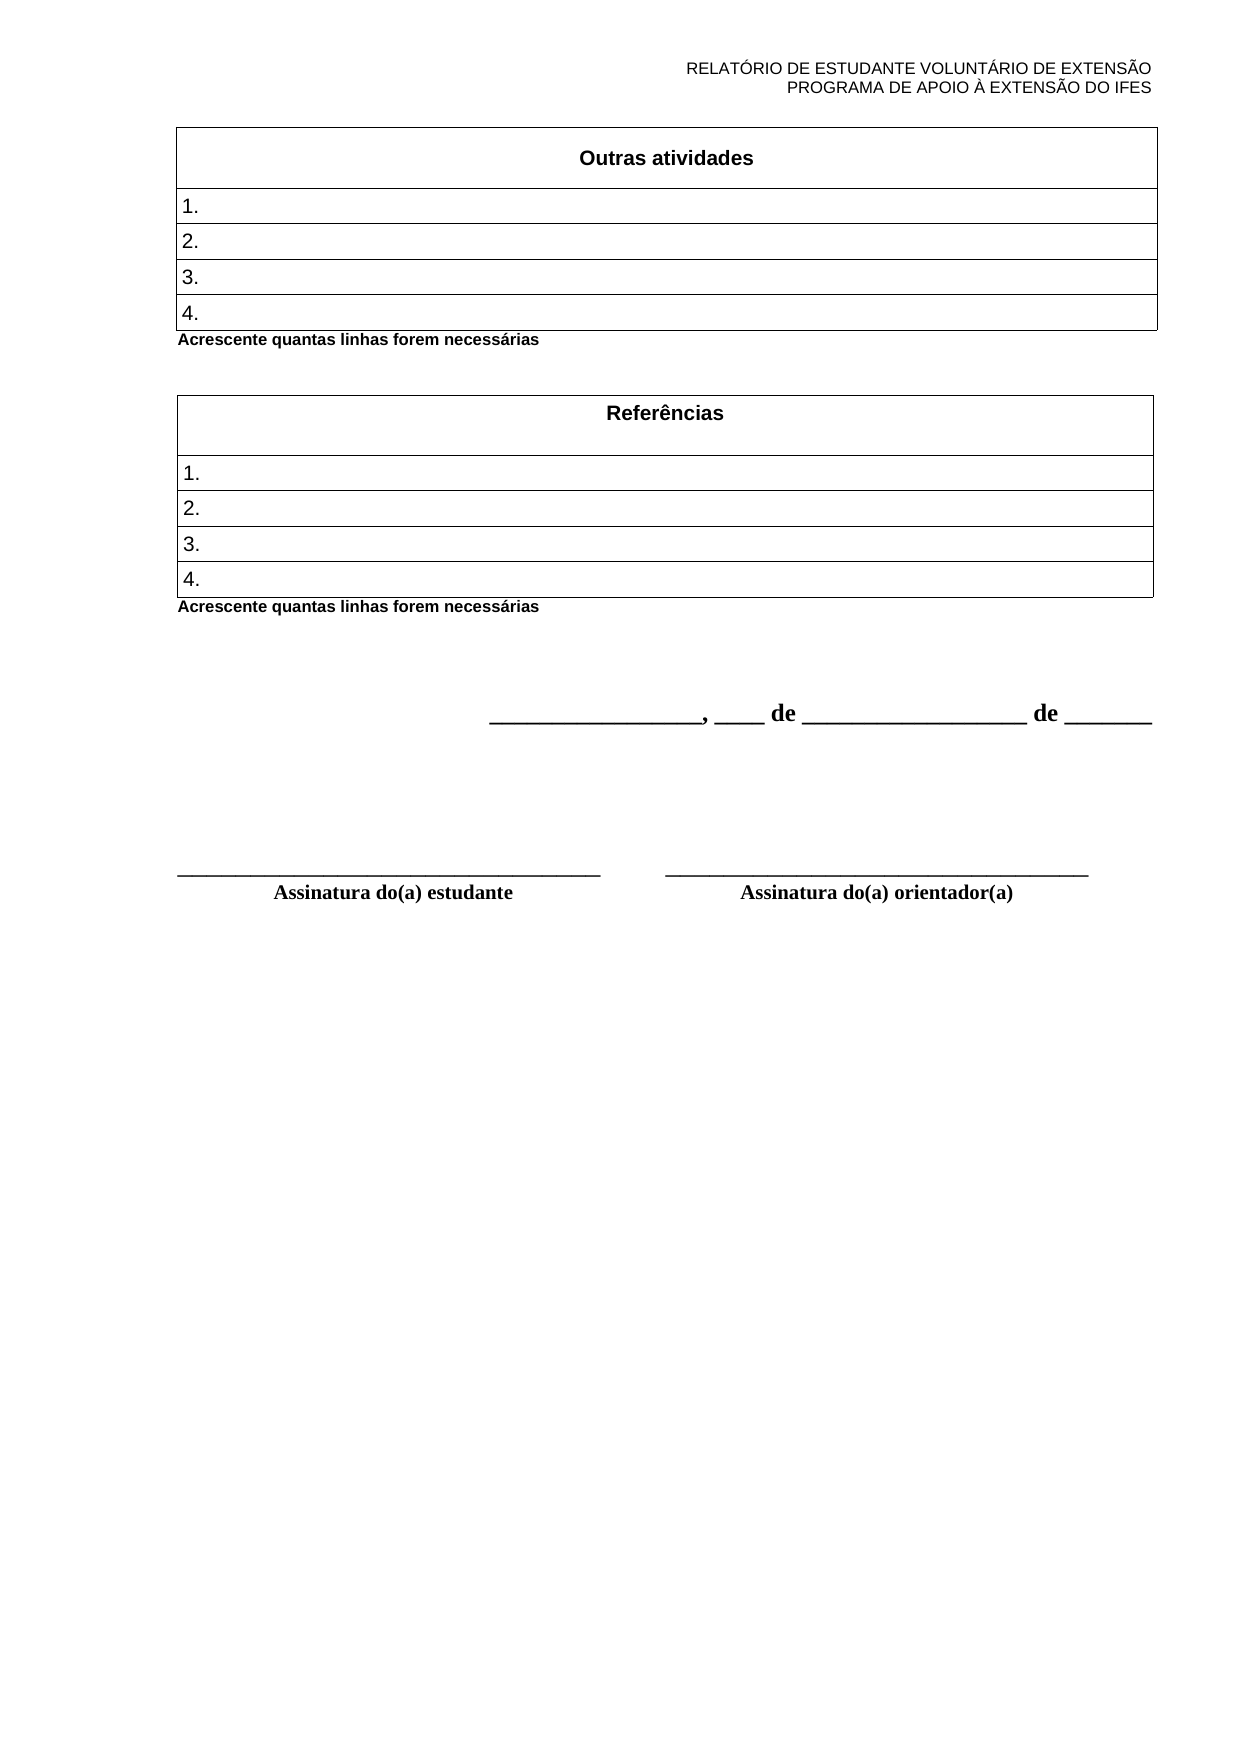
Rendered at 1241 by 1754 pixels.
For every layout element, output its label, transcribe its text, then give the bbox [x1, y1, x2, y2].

table_header Referências [178, 396, 1153, 454]
table_header _____________________________ [620, 813, 1133, 880]
table_cell 2. [177, 224, 1157, 259]
table_header _____________________________ [166, 813, 620, 880]
table_cell 3. [177, 260, 1157, 294]
text Acrescente quantas linhas forem necessárias [177, 598, 1152, 616]
table_cell 1. [178, 456, 1153, 490]
table_cell 1. [177, 189, 1157, 223]
table_cell Assinatura do(a) orientador(a) [620, 880, 1133, 909]
table_cell 4. [178, 562, 1153, 597]
text _________________, ____ de __________________ de _______ [177, 698, 1152, 727]
table_header Outras atividades [177, 128, 1157, 187]
text Acrescente quantas linhas forem necessárias [177, 331, 1152, 349]
table_cell 3. [178, 527, 1153, 561]
table_cell Assinatura do(a) estudante [166, 880, 620, 909]
table_cell 4. [177, 295, 1157, 330]
table_cell 2. [178, 491, 1153, 526]
